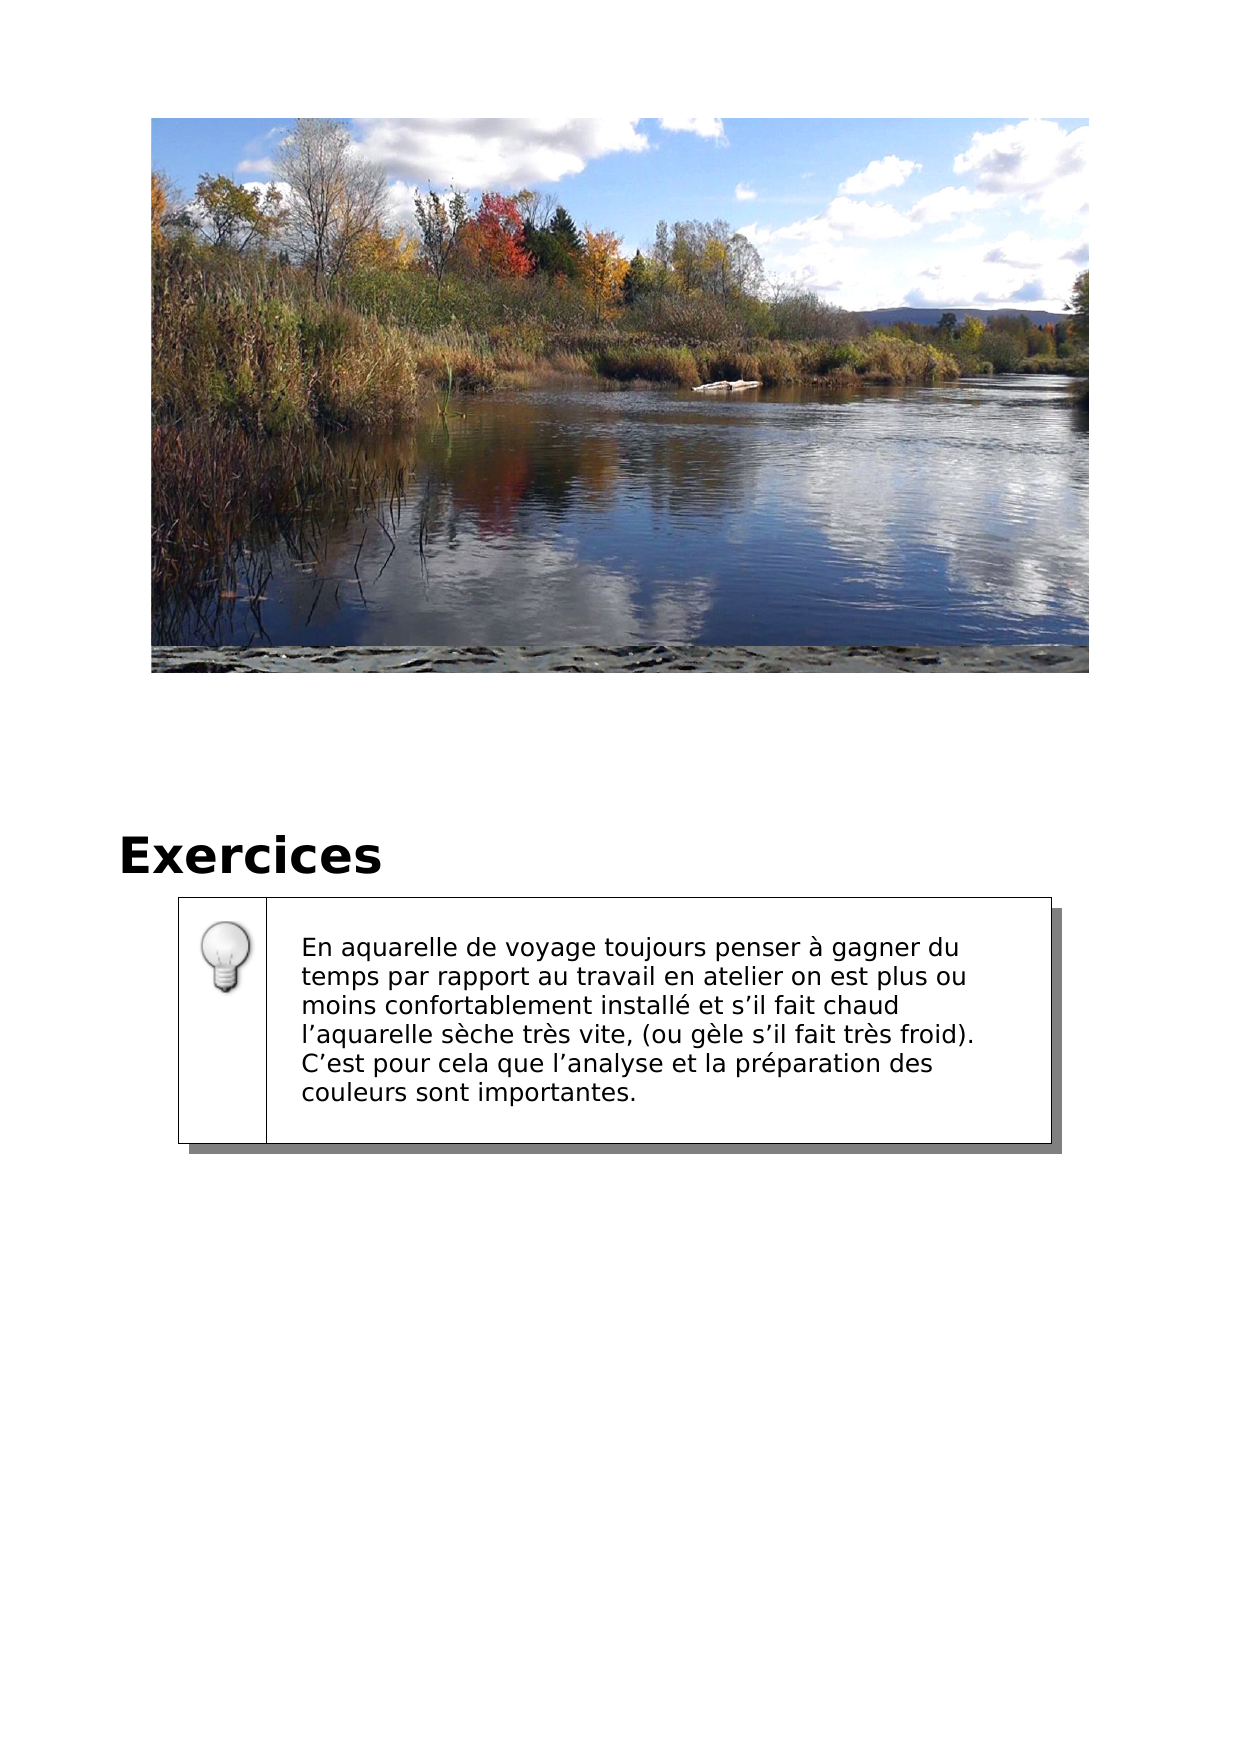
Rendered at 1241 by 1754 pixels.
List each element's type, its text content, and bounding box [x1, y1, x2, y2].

picture [190, 921, 266, 996]
table_header [179, 898, 266, 1143]
subtitle Exercices [118, 827, 1122, 885]
table_header En aquarelle de voyage toujours penser à gagner du temps par rapport au travail en atelier on est plus ou moins confortablement installé et s’il fait chaud l’aquarelle sèche très vite, (ou gèle s’il fait très froid). C’est pour cela que l’analyse et la préparation des couleurs sont importantes. [267, 898, 1051, 1143]
picture [151, 118, 1089, 673]
